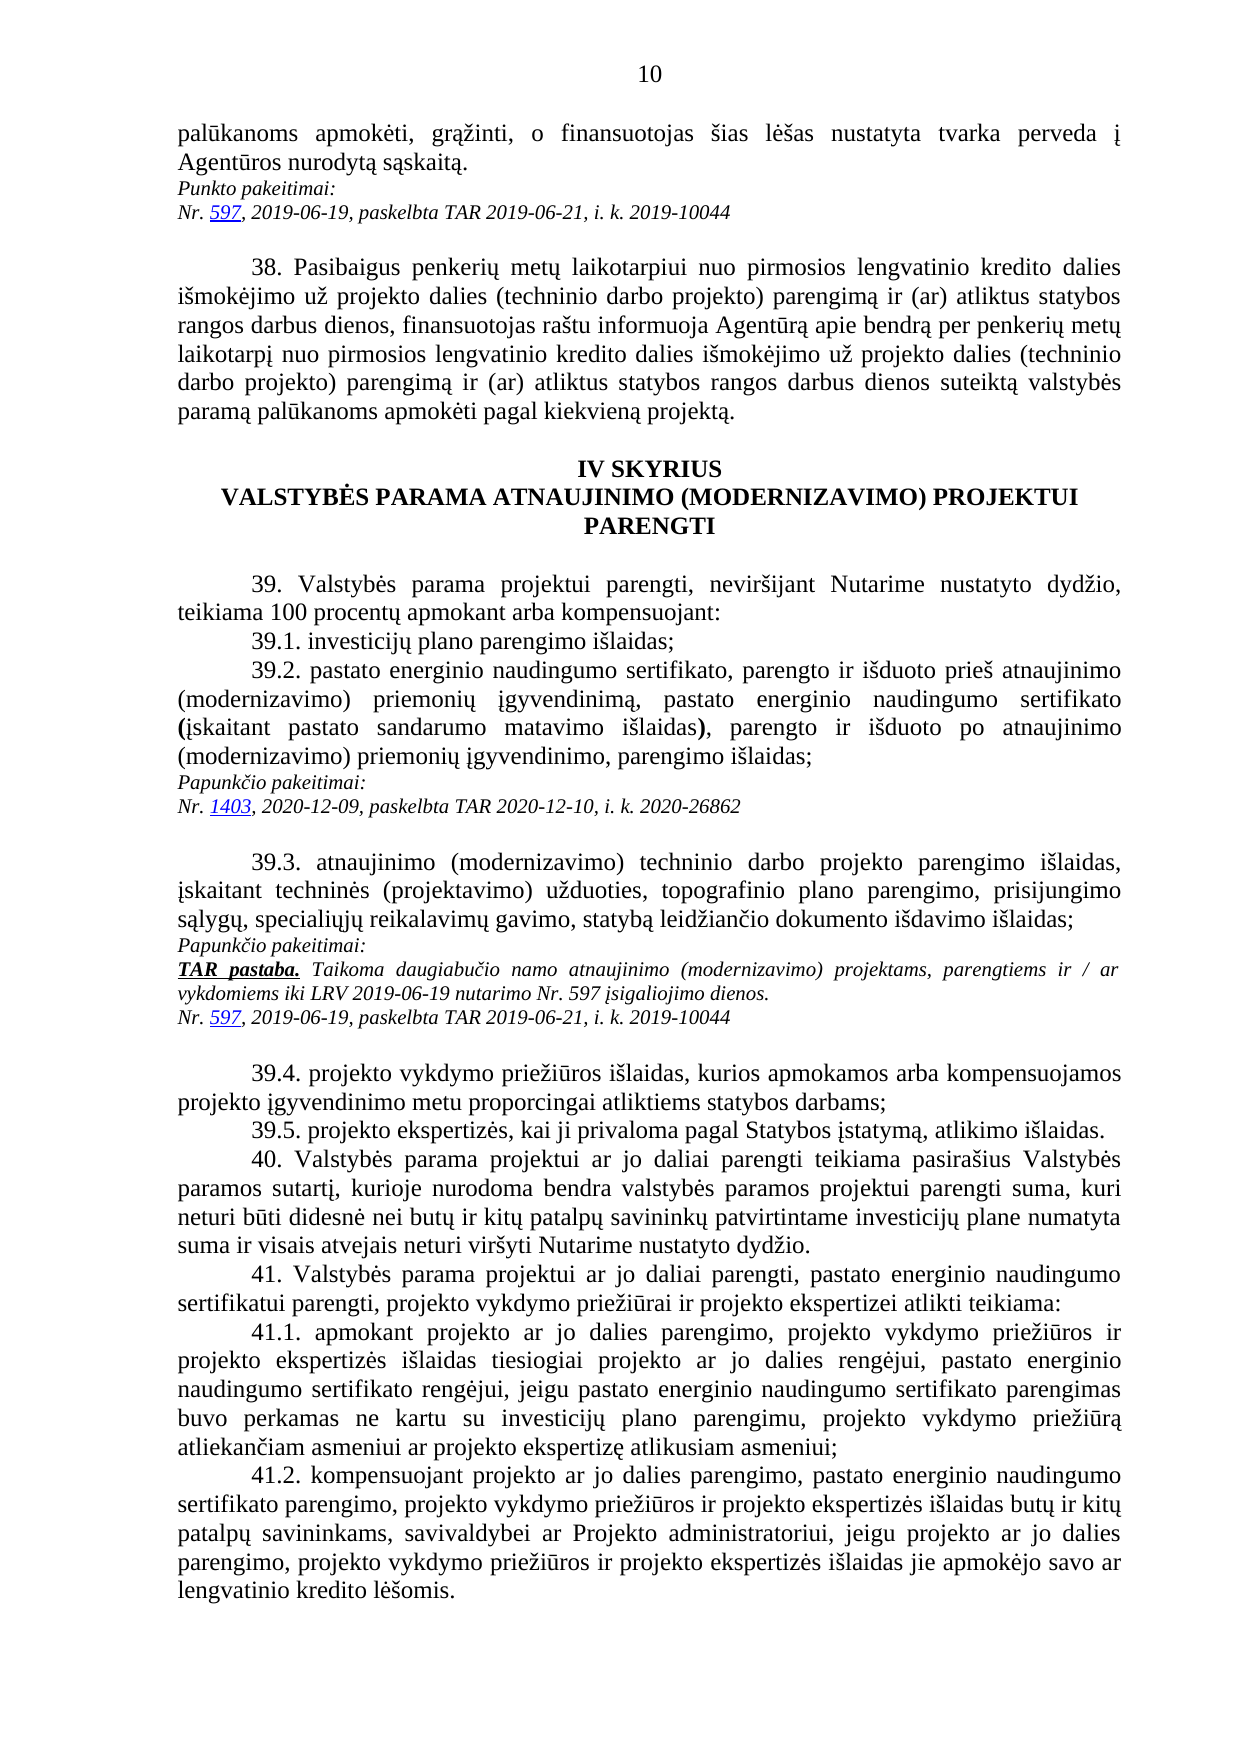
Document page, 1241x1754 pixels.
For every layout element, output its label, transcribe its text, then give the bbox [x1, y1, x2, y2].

text 41.1. apmokant projekto ar jo dalies parengimo, projekto vykdymo priežiūros ir projekto ekspertizės išlaidas tiesiogiai projekto ar jo dalies rengėjui, pastato energinio naudingumo sertifikato rengėjui, jeigu pastato energinio naudingumo sertifikato parengimas buvo perkamas ne kartu su investicijų plano parengimu, projekto vykdymo priežiūrą atliekančiam asmeniui ar projekto ekspertizę atlikusiam asmeniui; [177, 1317, 1122, 1461]
text Nr. 597, 2019-06-19, paskelbta TAR 2019-06-21, i. k. 2019-10044 [177, 200, 1122, 224]
text 39. Valstybės parama projektui parengti, neviršijant Nutarime nustatyto dydžio, teikiama 100 procentų apmokant arba kompensuojant: [177, 569, 1122, 626]
text VALSTYBĖS PARAMA ATNAUJINIMO (MODERNIZAVIMO) PROJEKTUI PARENGTI [177, 482, 1122, 540]
text 41.2. kompensuojant projekto ar jo dalies parengimo, pastato energinio naudingumo sertifikato parengimo, projekto vykdymo priežiūros ir projekto ekspertizės išlaidas butų ir kitų patalpų savininkams, savivaldybei ar Projekto administratoriui, jeigu projekto ar jo dalies parengimo, projekto vykdymo priežiūros ir projekto ekspertizės išlaidas jie apmokėjo savo ar lengvatinio kredito lėšomis. [177, 1461, 1122, 1604]
text 40. Valstybės parama projektui ar jo daliai parengti teikiama pasirašius Valstybės paramos sutartį, kurioje nurodoma bendra valstybės paramos projektui parengti suma, kuri neturi būti didesnė nei butų ir kitų patalpų savininkų patvirtintame investicijų plane numatyta suma ir visais atvejais neturi viršyti Nutarime nustatyto dydžio. [177, 1144, 1122, 1259]
text 39.2. pastato energinio naudingumo sertifikato, parengto ir išduoto prieš atnaujinimo (modernizavimo) priemonių įgyvendinimą, pastato energinio naudingumo sertifikato (įskaitant pastato sandarumo matavimo išlaidas), parengto ir išduoto po atnaujinimo (modernizavimo) priemonių įgyvendinimo, parengimo išlaidas; [177, 655, 1122, 770]
text IV SKYRIUS [177, 454, 1122, 482]
text 38. Pasibaigus penkerių metų laikotarpiui nuo pirmosios lengvatinio kredito dalies išmokėjimo už projekto dalies (techninio darbo projekto) parengimą ir (ar) atliktus statybos rangos darbus dienos, finansuotojas raštu informuoja Agentūrą apie bendrą per penkerių metų laikotarpį nuo pirmosios lengvatinio kredito dalies išmokėjimo už projekto dalies (techninio darbo projekto) parengimą ir (ar) atliktus statybos rangos darbus dienos suteiktą valstybės paramą palūkanoms apmokėti pagal kiekvieną projektą. [177, 252, 1122, 425]
text palūkanoms apmokėti, grąžinti, o finansuotojas šias lėšas nustatyta tvarka perveda į Agentūros nurodytą sąskaitą. [177, 118, 1122, 176]
text Papunkčio pakeitimai: [177, 770, 1122, 794]
text 39.5. projekto ekspertizės, kai ji privaloma pagal Statybos įstatymą, atlikimo išlaidas. [177, 1116, 1122, 1144]
text Papunkčio pakeitimai: [177, 933, 1122, 957]
text 39.3. atnaujinimo (modernizavimo) techninio darbo projekto parengimo išlaidas, įskaitant techninės (projektavimo) užduoties, topografinio plano parengimo, prisijungimo sąlygų, specialiųjų reikalavimų gavimo, statybą leidžiančio dokumento išdavimo išlaidas; [177, 847, 1122, 933]
text TAR pastaba. Taikoma daugiabučio namo atnaujinimo (modernizavimo) projektams, parengtiems ir / ar vykdomiems iki LRV 2019-06-19 nutarimo Nr. 597 įsigaliojimo dienos. [177, 957, 1122, 1005]
text Nr. 1403, 2020-12-09, paskelbta TAR 2020-12-10, i. k. 2020-26862 [177, 794, 1122, 818]
text 39.4. projekto vykdymo priežiūros išlaidas, kurios apmokamos arba kompensuojamos projekto įgyvendinimo metu proporcingai atliktiems statybos darbams; [177, 1058, 1122, 1116]
text Nr. 597, 2019-06-19, paskelbta TAR 2019-06-21, i. k. 2019-10044 [177, 1005, 1122, 1029]
text 39.1. investicijų plano parengimo išlaidas; [177, 626, 1122, 655]
text 41. Valstybės parama projektui ar jo daliai parengti, pastato energinio naudingumo sertifikatui parengti, projekto vykdymo priežiūrai ir projekto ekspertizei atlikti teikiama: [177, 1259, 1122, 1317]
text Punkto pakeitimai: [177, 176, 1122, 200]
